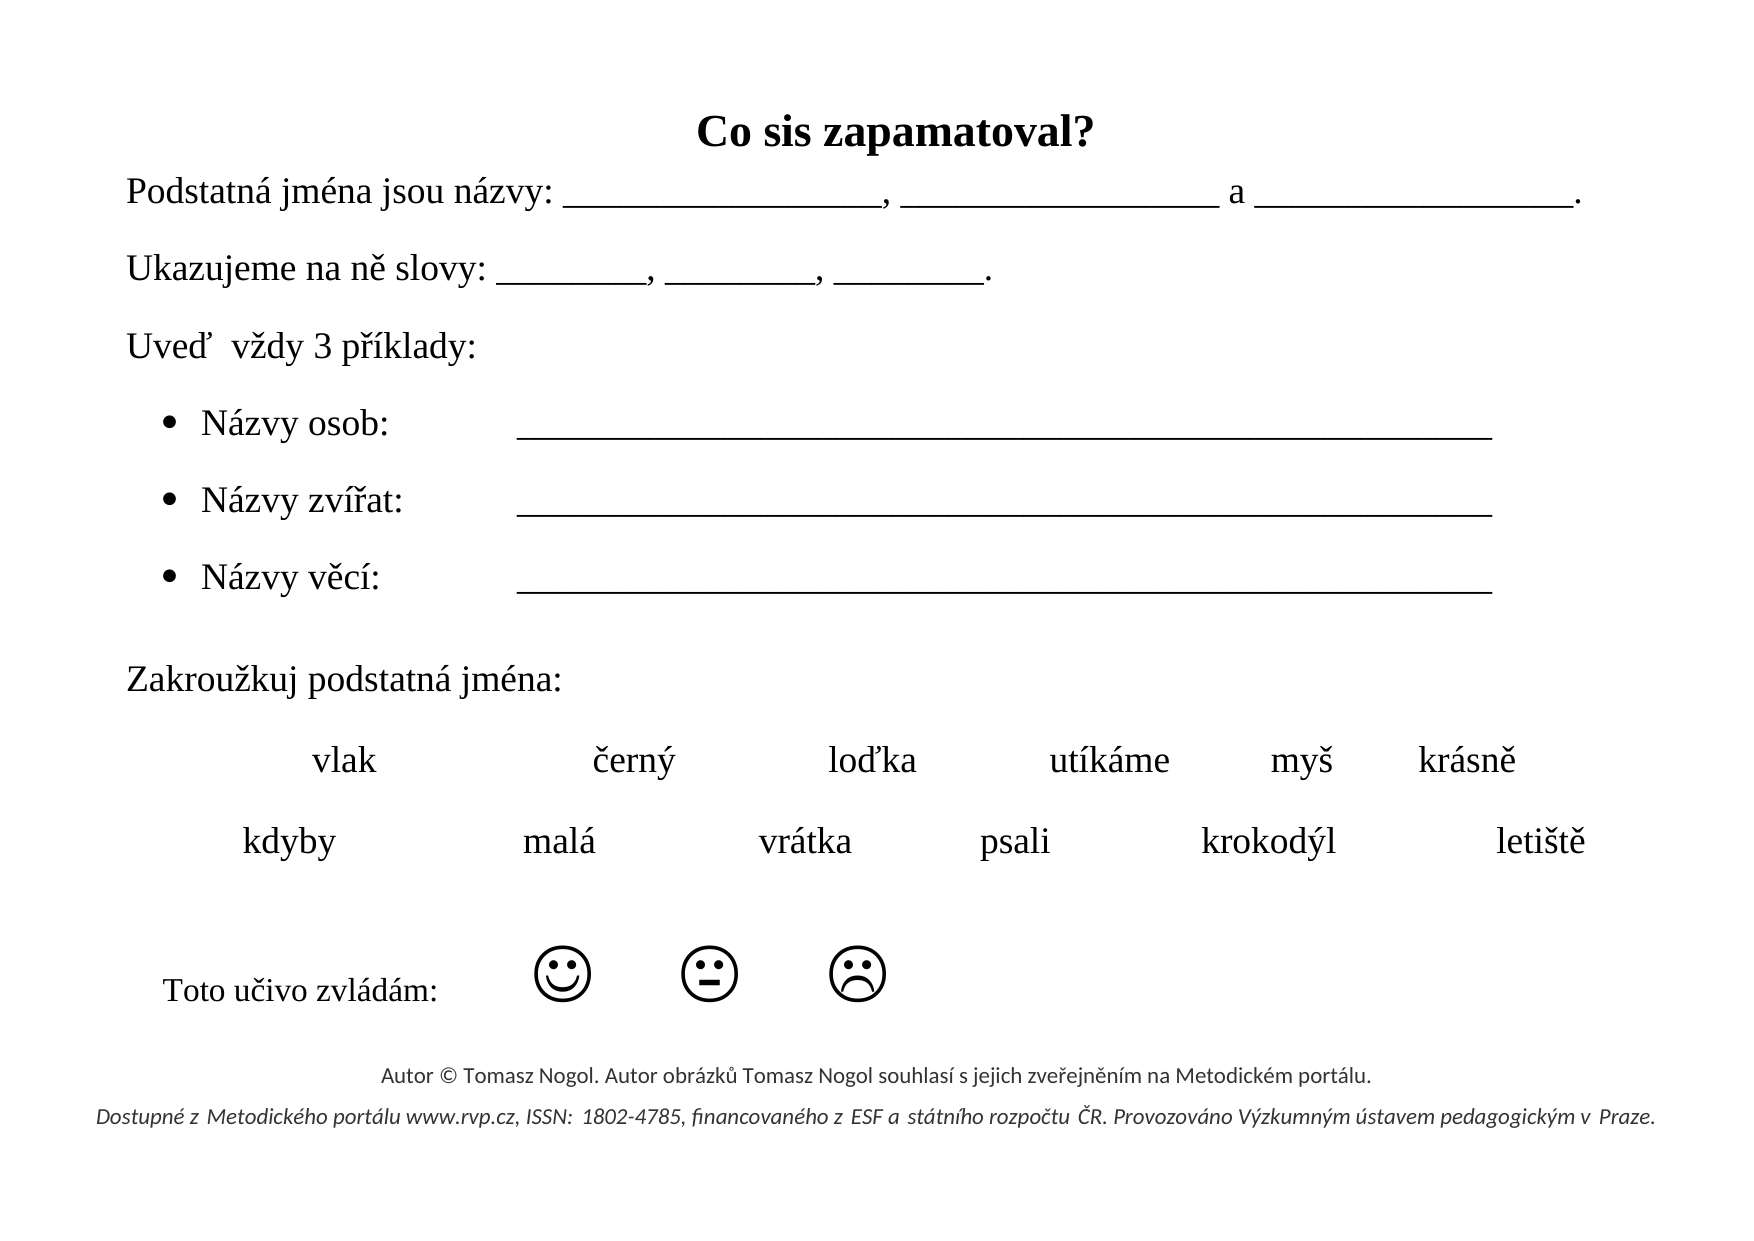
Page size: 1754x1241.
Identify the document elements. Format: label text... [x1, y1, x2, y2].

text Co sis zapamatoval? [126, 103, 1665, 156]
text Zakroužkuj podstatná jména: [126, 657, 1665, 700]
text Toto učivo zvládám:    [162, 949, 1665, 1018]
text Ukazujeme na ně slovy: ________, ________, ________. [126, 246, 1665, 289]
list Názvy osob: ____________________________________________________ [163, 400, 1665, 443]
text kdyby malá vrátka psali krokodýl letiště [162, 818, 1665, 861]
list Názvy věcí: ____________________________________________________ [163, 554, 1665, 598]
text Podstatná jména jsou názvy: _________________, _________________ a _________________. [126, 169, 1665, 212]
text vlak černý loďka utíkáme myš krásně [162, 737, 1665, 781]
text Uveď vždy 3 příklady: [126, 323, 1665, 366]
list Názvy zvířat: ____________________________________________________ [163, 477, 1665, 521]
